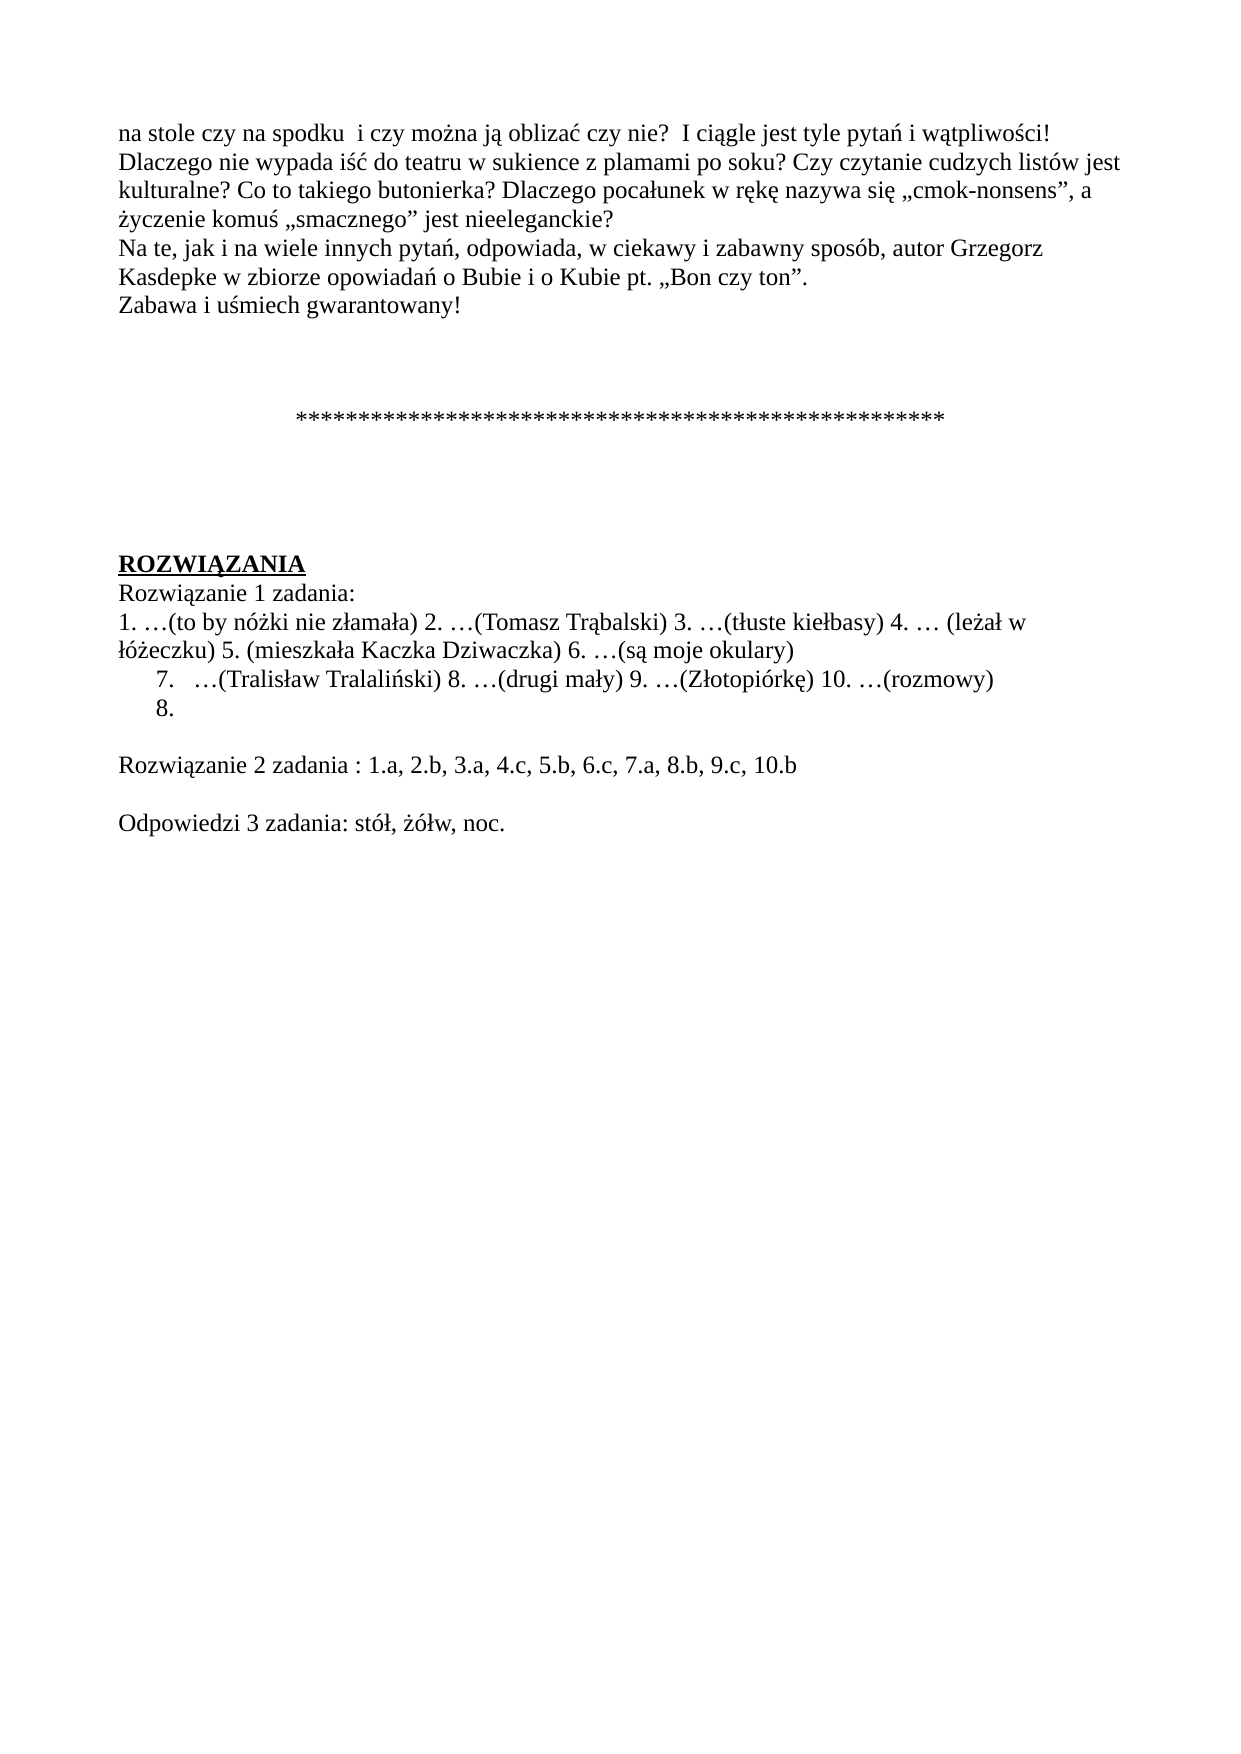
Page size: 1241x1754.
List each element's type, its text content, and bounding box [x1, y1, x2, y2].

text Odpowiedzi 3 zadania: stół, żółw, noc. [118, 808, 1122, 837]
text Rozwiązanie 1 zadania: [118, 578, 1122, 607]
text 1. …(to by nóżki nie złamała) 2. …(Tomasz Trąbalski) 3. …(tłuste kiełbasy) 4. … (leżał w łóżeczku) 5. (mieszkała Kaczka Dziwaczka) 6. …(są moje okulary) [118, 607, 1122, 664]
text ROZWIĄZANIA [118, 549, 1122, 578]
text Na te, jak i na wiele innych pytań, odpowiada, w ciekawy i zabawny sposób, autor Grzegorz Kasdepke w zbiorze opowiadań o Bubie i o Kubie pt. „Bon czy ton”. [118, 233, 1122, 291]
text Zabawa i uśmiech gwarantowany! [118, 291, 1122, 319]
text Rozwiązanie 2 zadania : 1.a, 2.b, 3.a, 4.c, 5.b, 6.c, 7.a, 8.b, 9.c, 10.b [118, 751, 1122, 779]
text na stole czy na spodku i czy można ją oblizać czy nie? I ciągle jest tyle pytań i wątpliwości! Dlaczego nie wypada iść do teatru w sukience z plamami po soku? Czy czytanie cudzych listów jest kulturalne? Co to takiego butonierka? Dlaczego pocałunek w rękę nazywa się „cmok-nonsens”, a życzenie komuś „smacznego” jest nieeleganckie? [118, 118, 1122, 233]
list …(Tralisław Tralaliński) 8. …(drugi mały) 9. …(Złotopiórkę) 10. …(rozmowy) [156, 664, 1122, 693]
text **************************************************** [118, 406, 1122, 434]
